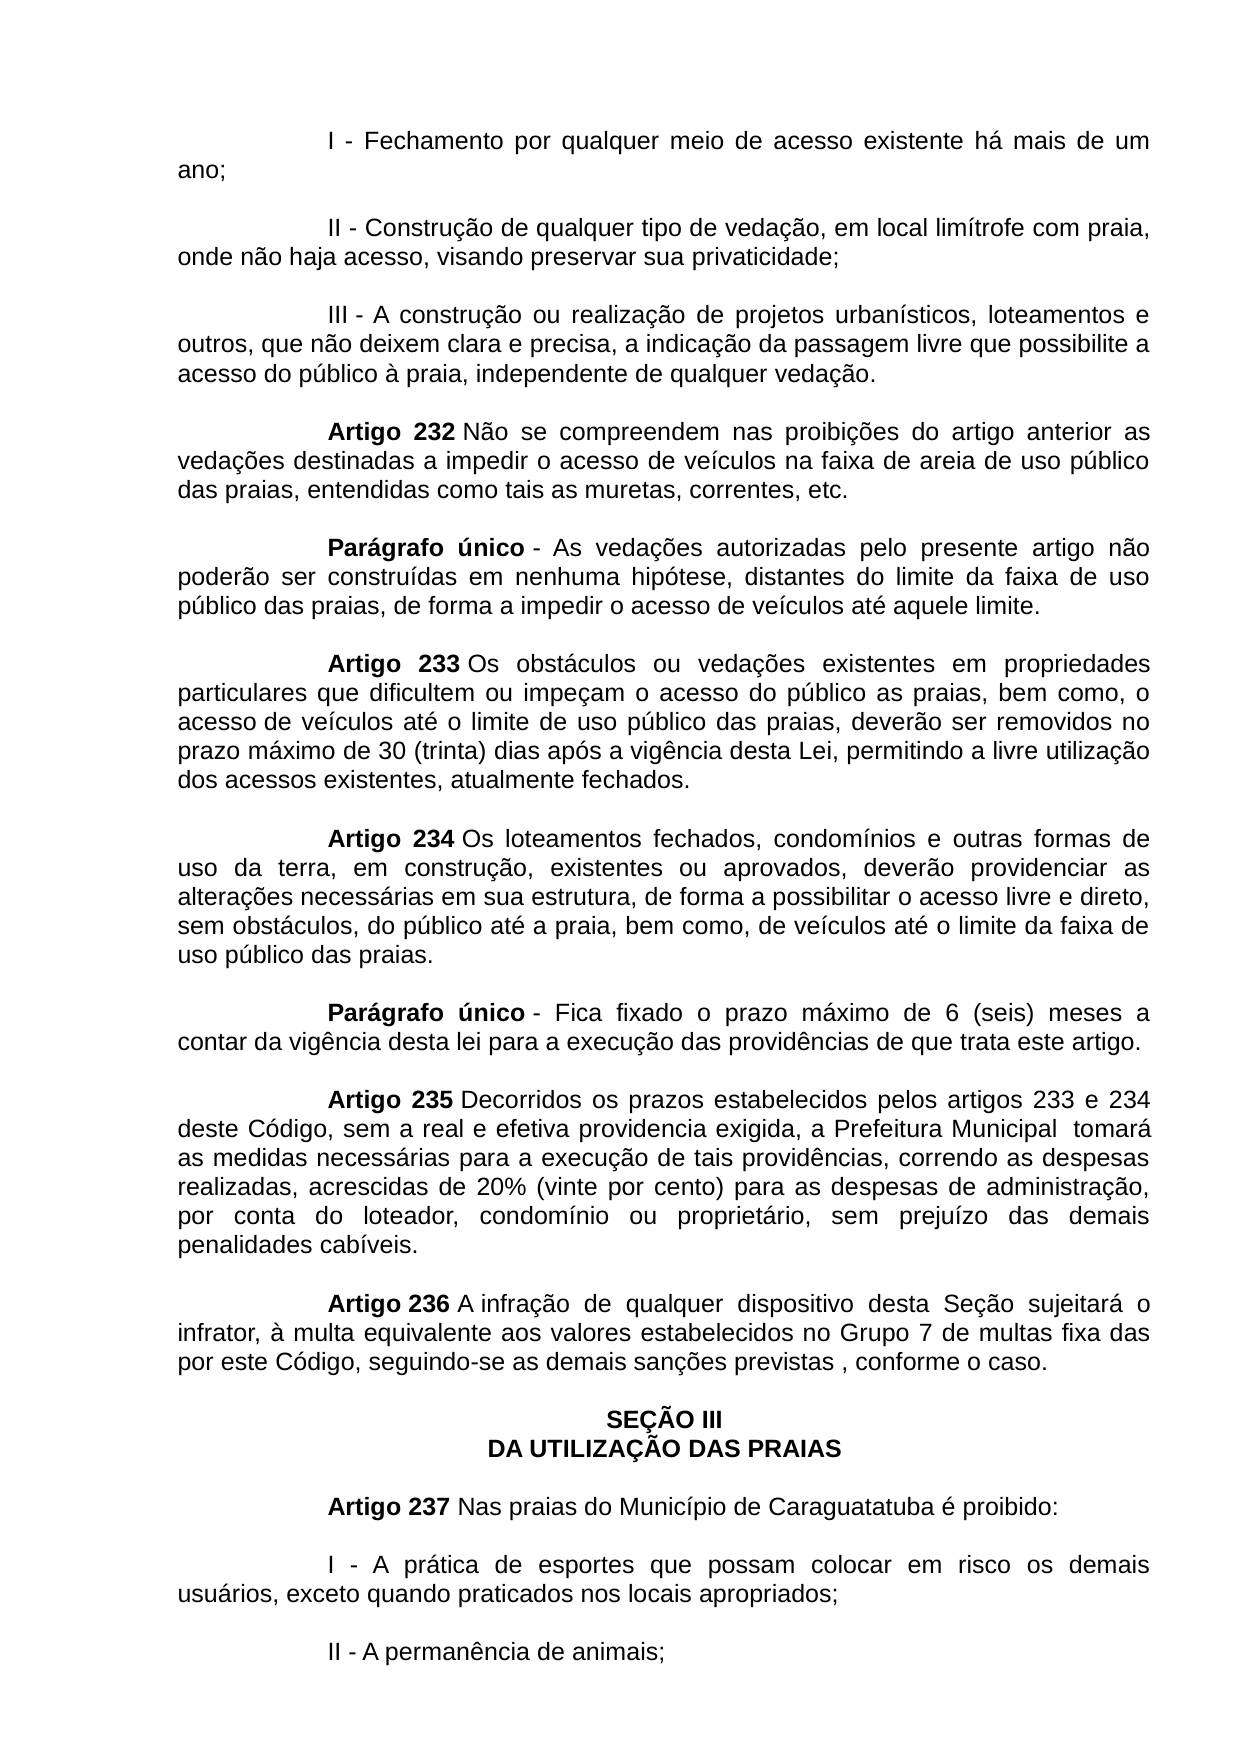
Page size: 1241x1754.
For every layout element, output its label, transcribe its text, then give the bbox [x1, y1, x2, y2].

text I - A prática de esportes que possam colocar em risco os demais usuários, exceto quando praticados nos locais apropriados; [177, 1550, 1152, 1608]
text Artigo 236 A infração de qualquer dispositivo desta Seção sujeitará o infrator, à multa equivalente aos valores estabelecidos no Grupo 7 de multas fixa das por este Código, seguindo-se as demais sanções previstas , conforme o caso. [177, 1288, 1152, 1376]
text II - Construção de qualquer tipo de vedação, em local limítrofe com praia, onde não haja acesso, visando preservar sua privaticidade; [177, 213, 1152, 271]
text DA UTILIZAÇÃO DAS PRAIAS [177, 1434, 1152, 1463]
text Artigo 234 Os loteamentos fechados, condomínios e outras formas de uso da terra, em construção, existentes ou aprovados, deverão providenciar as alterações necessárias em sua estrutura, de forma a possibilitar o acesso livre e direto, sem obstáculos, do público até a praia, bem como, de veículos até o limite da faixa de uso público das praias. [177, 823, 1152, 969]
text Artigo 235 Decorridos os prazos estabelecidos pelos artigos 233 e 234 deste Códi­go, sem a real e efetiva providencia exigida, a Prefeitura Municipal tomará as medidas necessárias para a execução de tais providências, correndo as despesas realizadas, acrescidas de 20% (vinte por cento) para as despesas de administração, por conta do loteador, condomínio ou proprietário, sem prejuízo das demais penalidades cabíveis. [177, 1085, 1152, 1259]
text II - A permanência de animais; [177, 1637, 1152, 1666]
text Parágrafo único - Fica fixado o prazo máximo de 6 (seis) meses a contar da vigência desta lei para a execução das providências de que trata este artigo. [177, 998, 1152, 1056]
text III - A construção ou realização de projetos urbanísticos, loteamentos e outros, que não deixem clara e precisa, a indicação da passagem livre que possibilite a acesso do público à praia, independente de qualquer vedação. [177, 300, 1152, 387]
text Artigo 232 Não se compreendem nas proibições do artigo anterior as vedações destinadas a impedir o acesso de veículos na faixa de areia de uso público das praias, entendidas como tais as muretas, correntes, etc. [177, 417, 1152, 504]
text Parágrafo único - As vedações autorizadas pelo presente artigo não poderão ser construídas em nenhuma hipótese, distantes do limite da faixa de uso público das praias, de forma a impedir o acesso de veículos até aquele limite. [177, 533, 1152, 620]
text Artigo 233 Os obstáculos ou vedações existentes em propriedades particulares que dificultem ou impeçam o acesso do público as praias, bem como, o acesso de veículos até o limite de uso público das praias, deverão ser removidos no prazo máximo de 30 (trinta) dias após a vigência desta Lei, permitindo a livre utilização dos acessos existentes, atualmente fechados. [177, 649, 1152, 794]
text SEÇÃO III [177, 1405, 1152, 1434]
text I - Fechamento por qualquer meio de acesso existente há mais de um ano; [177, 126, 1152, 184]
text Artigo 237 Nas praias do Município de Caraguatatuba é proibido: [177, 1492, 1152, 1521]
